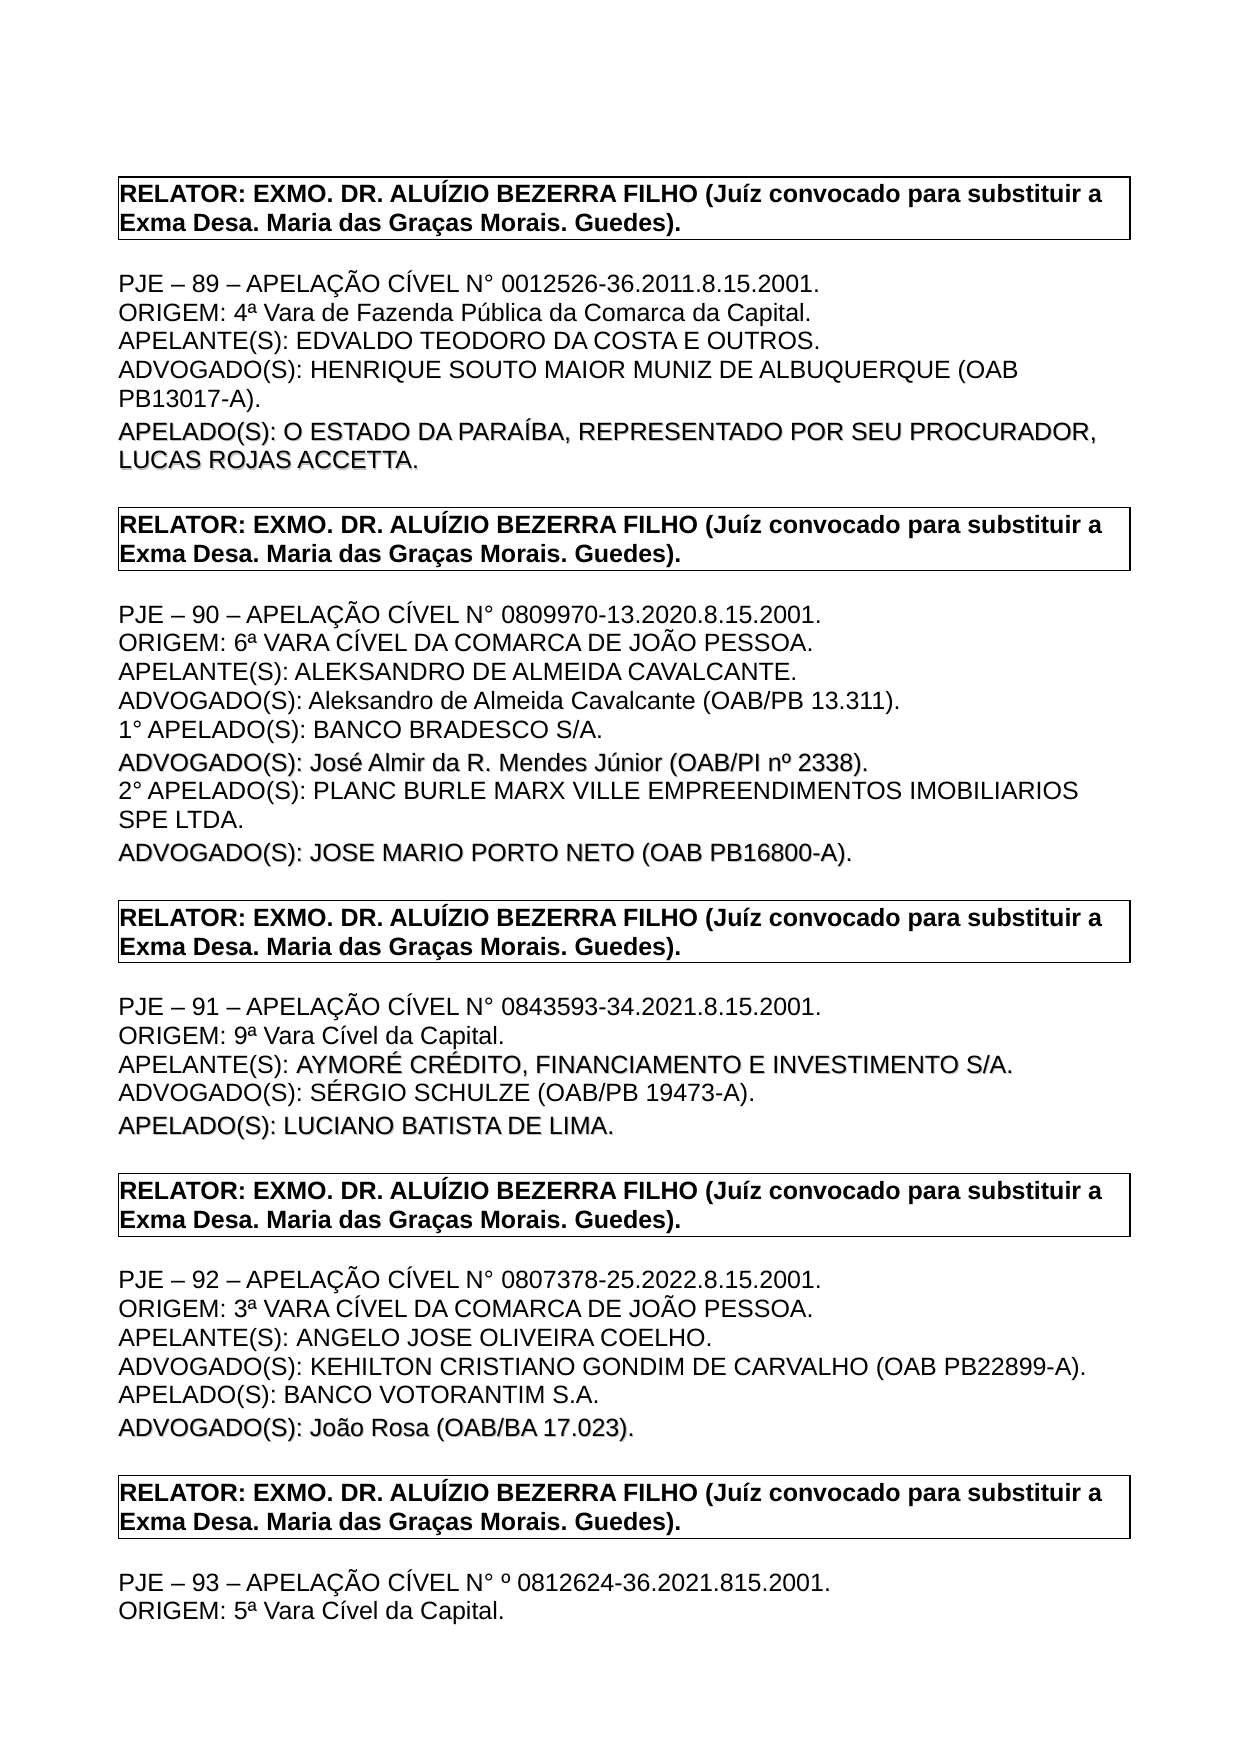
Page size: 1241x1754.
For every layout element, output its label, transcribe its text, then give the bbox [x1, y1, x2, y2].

text APELANTE(S): ALEKSANDRO DE ALMEIDA CAVALCANTE. [118, 657, 1122, 686]
text APELANTE(S): AYMORÉ CRÉDITO, FINANCIAMENTO E INVESTIMENTO S/A. [118, 1050, 1122, 1078]
text ORIGEM: 6ª VARA CÍVEL DA COMARCA DE JOÃO PESSOA. [118, 628, 1122, 657]
text RELATOR: EXMO. DR. ALUÍZIO BEZERRA FILHO (Juíz convocado para substituir a Exma Desa. Maria das Graças Morais. Guedes). [119, 1174, 1129, 1236]
text RELATOR: EXMO. DR. ALUÍZIO BEZERRA FILHO (Juíz convocado para substituir a Exma Desa. Maria das Graças Morais. Guedes). [119, 901, 1129, 962]
text PJE – 90 – APELAÇÃO CÍVEL N° 0809970-13.2020.8.15.2001. [118, 600, 1122, 628]
text APELADO(S): BANCO VOTORANTIM S.A. [118, 1381, 1122, 1409]
text APELADO(S): LUCIANO BATISTA DE LIMA. [118, 1111, 1131, 1140]
text ADVOGADO(S): José Almir da R. Mendes Júnior (OAB/PI nº 2338). [118, 748, 1131, 776]
text ADVOGADO(S): KEHILTON CRISTIANO GONDIM DE CARVALHO (OAB PB22899-A). [118, 1352, 1122, 1381]
text ORIGEM: 5ª Vara Cível da Capital. [118, 1596, 1122, 1625]
text ADVOGADO(S): João Rosa (OAB/BA 17.023). [118, 1413, 1131, 1442]
text PJE – 89 – APELAÇÃO CÍVEL N° 0012526-36.2011.8.15.2001. [118, 269, 1122, 298]
text RELATOR: EXMO. DR. ALUÍZIO BEZERRA FILHO (Juíz convocado para substituir a Exma Desa. Maria das Graças Morais. Guedes). [119, 178, 1129, 239]
text RELATOR: EXMO. DR. ALUÍZIO BEZERRA FILHO (Juíz convocado para substituir a Exma Desa. Maria das Graças Morais. Guedes). [119, 508, 1129, 570]
text RELATOR: EXMO. DR. ALUÍZIO BEZERRA FILHO (Juíz convocado para substituir a Exma Desa. Maria das Graças Morais. Guedes). [119, 1476, 1129, 1538]
text ORIGEM: 9ª Vara Cível da Capital. [118, 1021, 1122, 1050]
text 2° APELADO(S): PLANC BURLE MARX VILLE EMPREENDIMENTOS IMOBILIARIOS SPE LTDA. [118, 776, 1122, 834]
text ADVOGADO(S): SÉRGIO SCHULZE (OAB/PB 19473-A). [118, 1078, 1122, 1107]
text ADVOGADO(S): JOSE MARIO PORTO NETO (OAB PB16800-A). [118, 838, 1131, 867]
text ORIGEM: 4ª Vara de Fazenda Pública da Comarca da Capital. [118, 298, 1122, 326]
text APELANTE(S): ANGELO JOSE OLIVEIRA COELHO. [118, 1323, 1122, 1352]
text PJE – 93 – APELAÇÃO CÍVEL N° º 0812624-36.2021.815.2001. [118, 1568, 1122, 1596]
text APELADO(S): O ESTADO DA PARAÍBA, REPRESENTADO POR SEU PROCURADOR, LUCAS ROJAS ACCETTA. [118, 417, 1131, 474]
text PJE – 92 – APELAÇÃO CÍVEL N° 0807378-25.2022.8.15.2001. [118, 1266, 1122, 1294]
text ADVOGADO(S): Aleksandro de Almeida Cavalcante (OAB/PB 13.311). [118, 686, 1122, 715]
text ADVOGADO(S): HENRIQUE SOUTO MAIOR MUNIZ DE ALBUQUERQUE (OAB PB13017-A). [118, 355, 1122, 413]
text ORIGEM: 3ª VARA CÍVEL DA COMARCA DE JOÃO PESSOA. [118, 1294, 1122, 1323]
text APELANTE(S): EDVALDO TEODORO DA COSTA E OUTROS. [118, 326, 1122, 355]
text 1° APELADO(S): BANCO BRADESCO S/A. [118, 715, 1122, 743]
text PJE – 91 – APELAÇÃO CÍVEL N° 0843593-34.2021.8.15.2001. [118, 992, 1122, 1021]
